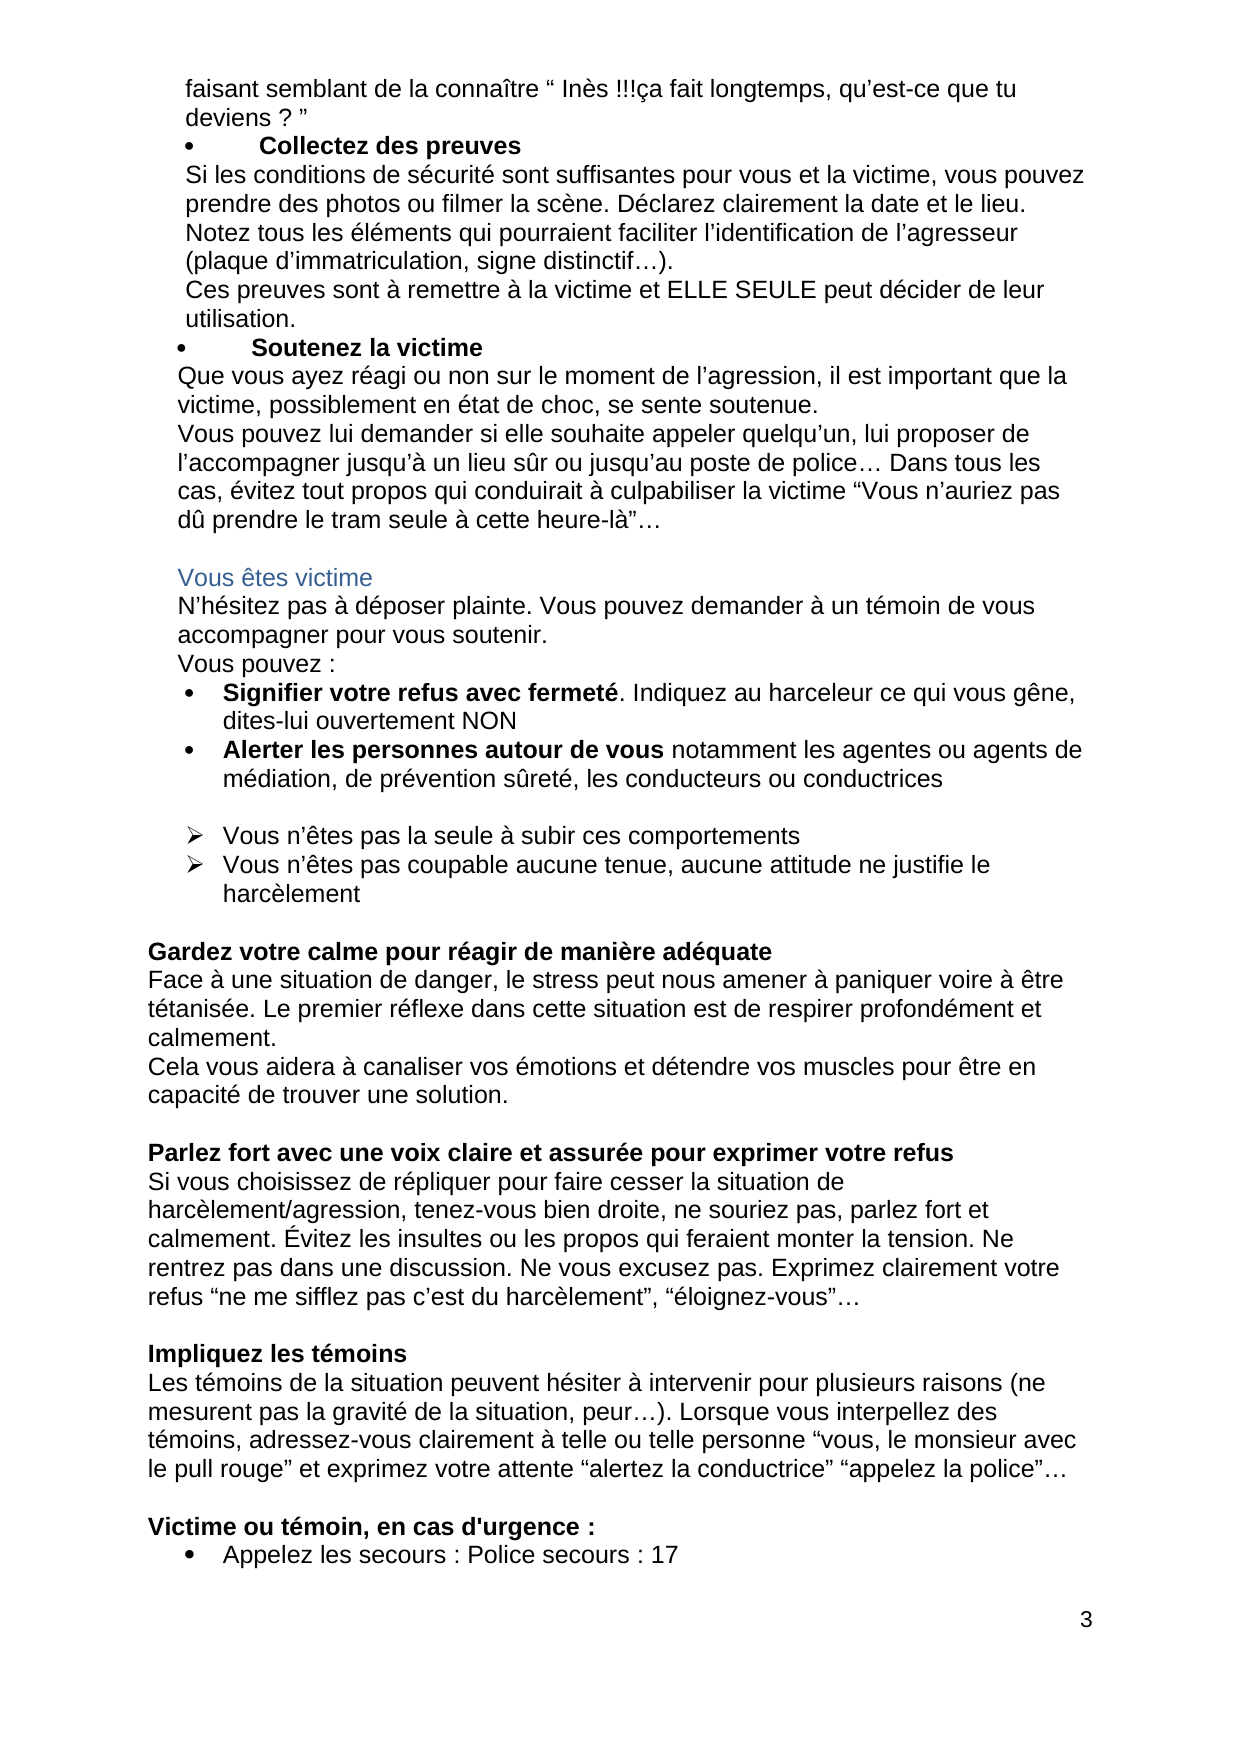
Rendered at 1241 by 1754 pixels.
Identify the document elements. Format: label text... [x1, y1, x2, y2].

text Victime ou témoin, en cas d'urgence : [148, 1511, 1093, 1540]
text Cela vous aidera à canaliser vos émotions et détendre vos muscles pour être en capacité de trouver une solution. [148, 1051, 1093, 1109]
list faisant semblant de la connaître “ Inès !!!ça fait longtemps, qu’est-ce que tu deviens ? ” [185, 74, 1093, 131]
text Parlez fort avec une voix claire et assurée pour exprimer votre refus [148, 1138, 1093, 1166]
text N’hésitez pas à déposer plainte. Vous pouvez demander à un témoin de vous accompagner pour vous soutenir. [177, 591, 1093, 649]
text Gardez votre calme pour réagir de manière adéquate [148, 936, 1093, 965]
list Soutenez la victime Que vous ayez réagi ou non sur le moment de l’agression, il est important que la victime, possiblement en état de choc, se sente soutenue. Vous pouvez lui demander si elle souhaite appeler quelqu’un, lui proposer de l’accompagner jusqu’à un lieu sûr ou jusqu’au poste de police… Dans tous les cas, évitez tout propos qui conduirait à culpabiliser la victime “Vous n’auriez pas dû prendre le tram seule à cette heure-là”… [177, 332, 1093, 534]
text Face à une situation de danger, le stress peut nous amener à paniquer voire à être tétanisée. Le premier réflexe dans cette situation est de respirer profondément et calmement. [148, 965, 1093, 1051]
list Collectez des preuves Si les conditions de sécurité sont suffisantes pour vous et la victime, vous pouvez prendre des photos ou filmer la scène. Déclarez clairement la date et le lieu. Notez tous les éléments qui pourraient faciliter l’identification de l’agresseur (plaque d’immatriculation, signe distinctif…). [185, 131, 1093, 275]
text Ces preuves sont à remettre à la victime et ELLE SEULE peut décider de leur utilisation. [185, 275, 1093, 332]
text Les témoins de la situation peuvent hésiter à intervenir pour plusieurs raisons (ne mesurent pas la gravité de la situation, peur…). Lorsque vous interpellez des témoins, adressez-vous clairement à telle ou telle personne “vous, le monsieur avec le pull rouge” et exprimez votre attente “alertez la conductrice” “appelez la police”… [148, 1368, 1093, 1483]
list Vous n’êtes pas coupable aucune tenue, aucune attitude ne justifie le harcèlement [185, 850, 1093, 908]
text Si vous choisissez de répliquer pour faire cesser la situation de harcèlement/agression, tenez-vous bien droite, ne souriez pas, parlez fort et calmement. Évitez les insultes ou les propos qui feraient monter la tension. Ne rentrez pas dans une discussion. Ne vous excusez pas. Exprimez clairement votre refus “ne me sifflez pas c’est du harcèlement”, “éloignez-vous”… [148, 1166, 1093, 1310]
list Alerter les personnes autour de vous notamment les agentes ou agents de médiation, de prévention sûreté, les conducteurs ou conductrices [185, 735, 1093, 792]
list Signifier votre refus avec fermeté. Indiquez au harceleur ce qui vous gêne, dites-lui ouvertement NON [185, 677, 1093, 735]
text Vous pouvez : [177, 649, 1093, 677]
subtitle Vous êtes victime [177, 562, 1093, 591]
text Impliquez les témoins [148, 1339, 1093, 1368]
list Appelez les secours : Police secours : 17 [185, 1540, 1093, 1569]
list Vous n’êtes pas la seule à subir ces comportements [185, 821, 1093, 850]
